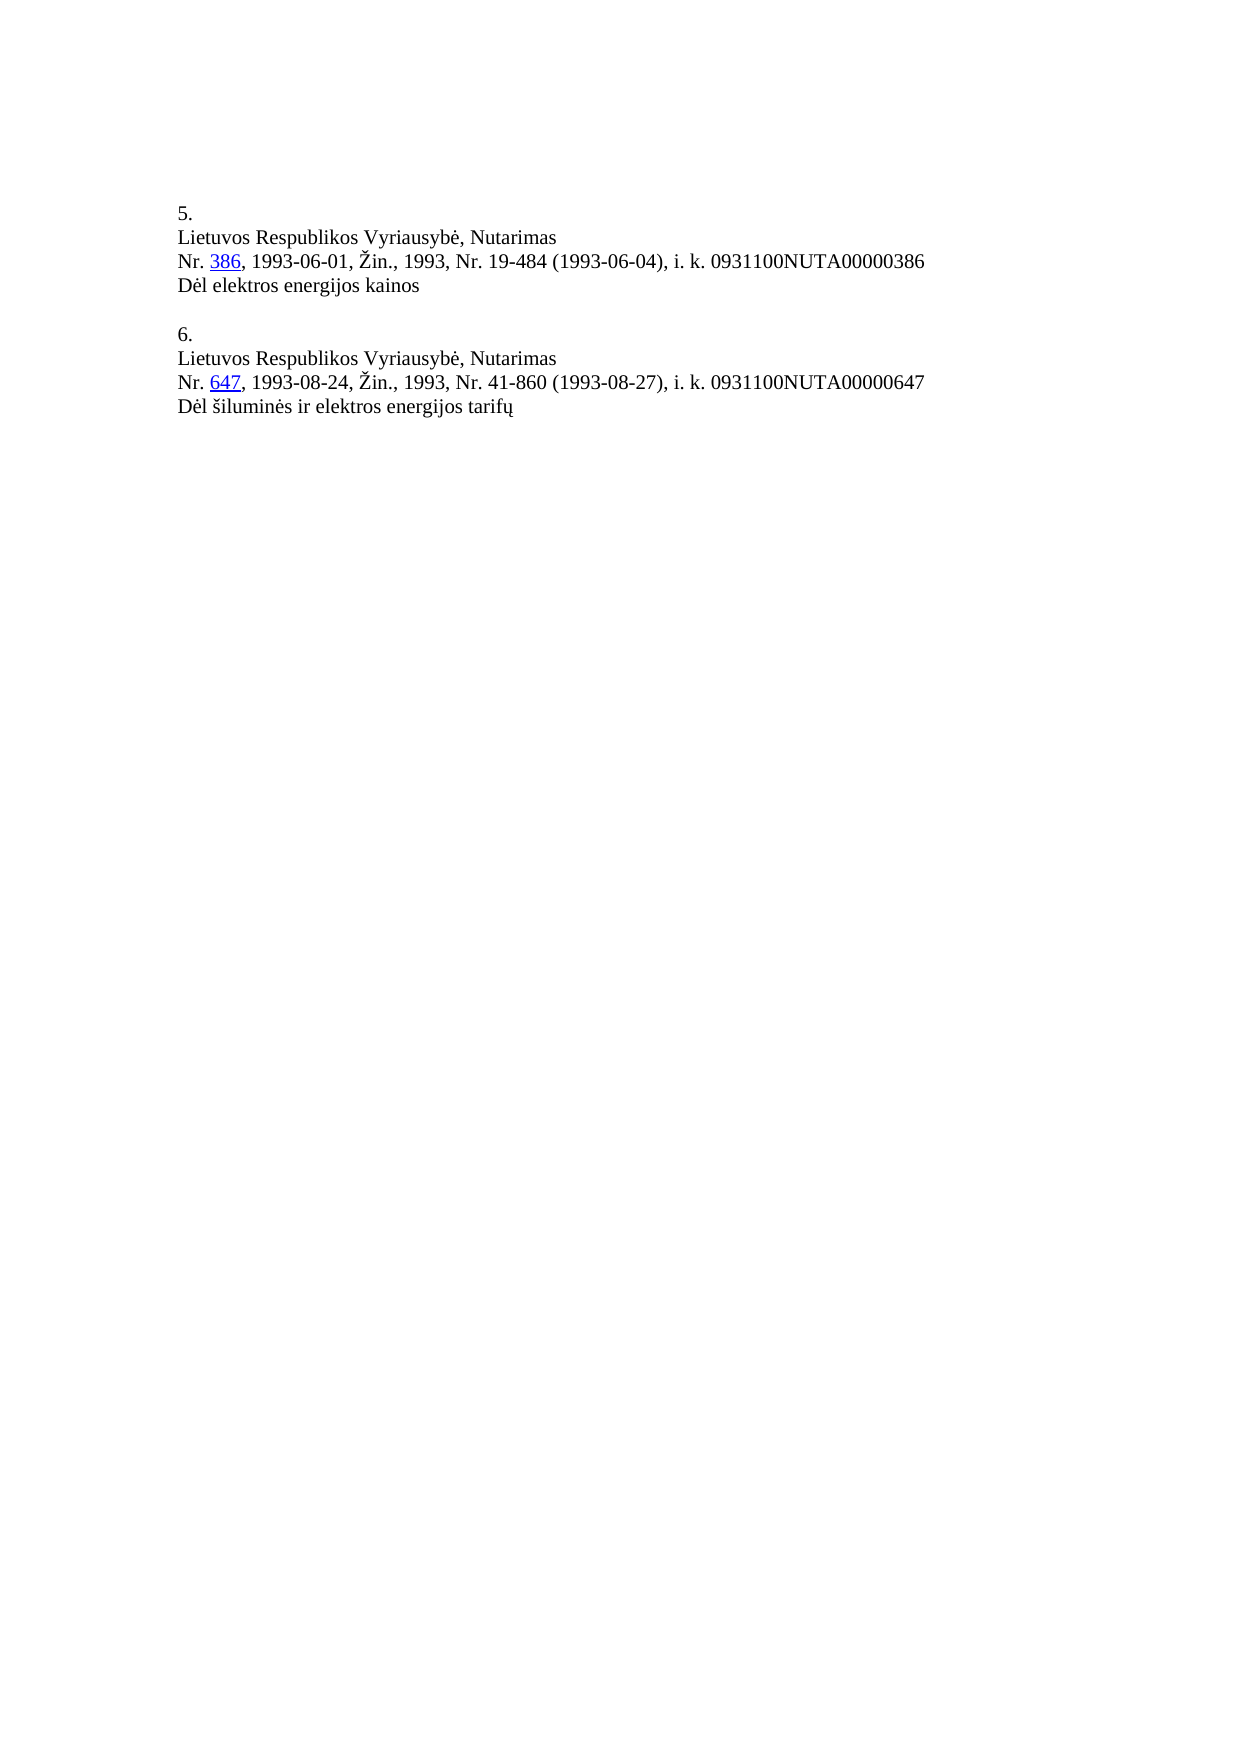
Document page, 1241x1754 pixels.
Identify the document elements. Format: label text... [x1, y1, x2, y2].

text Dėl elektros energijos kainos [177, 273, 1181, 297]
text Nr. 386, 1993-06-01, Žin., 1993, Nr. 19-484 (1993-06-04), i. k. 0931100NUTA00000386 [177, 249, 1181, 273]
text Dėl šiluminės ir elektros energijos tarifų [177, 394, 1181, 418]
text Lietuvos Respublikos Vyriausybė, Nutarimas [177, 346, 1181, 370]
text 5. [177, 201, 1181, 225]
text Nr. 647, 1993-08-24, Žin., 1993, Nr. 41-860 (1993-08-27), i. k. 0931100NUTA00000647 [177, 370, 1181, 394]
text Lietuvos Respublikos Vyriausybė, Nutarimas [177, 225, 1181, 249]
text 6. [177, 322, 1181, 346]
